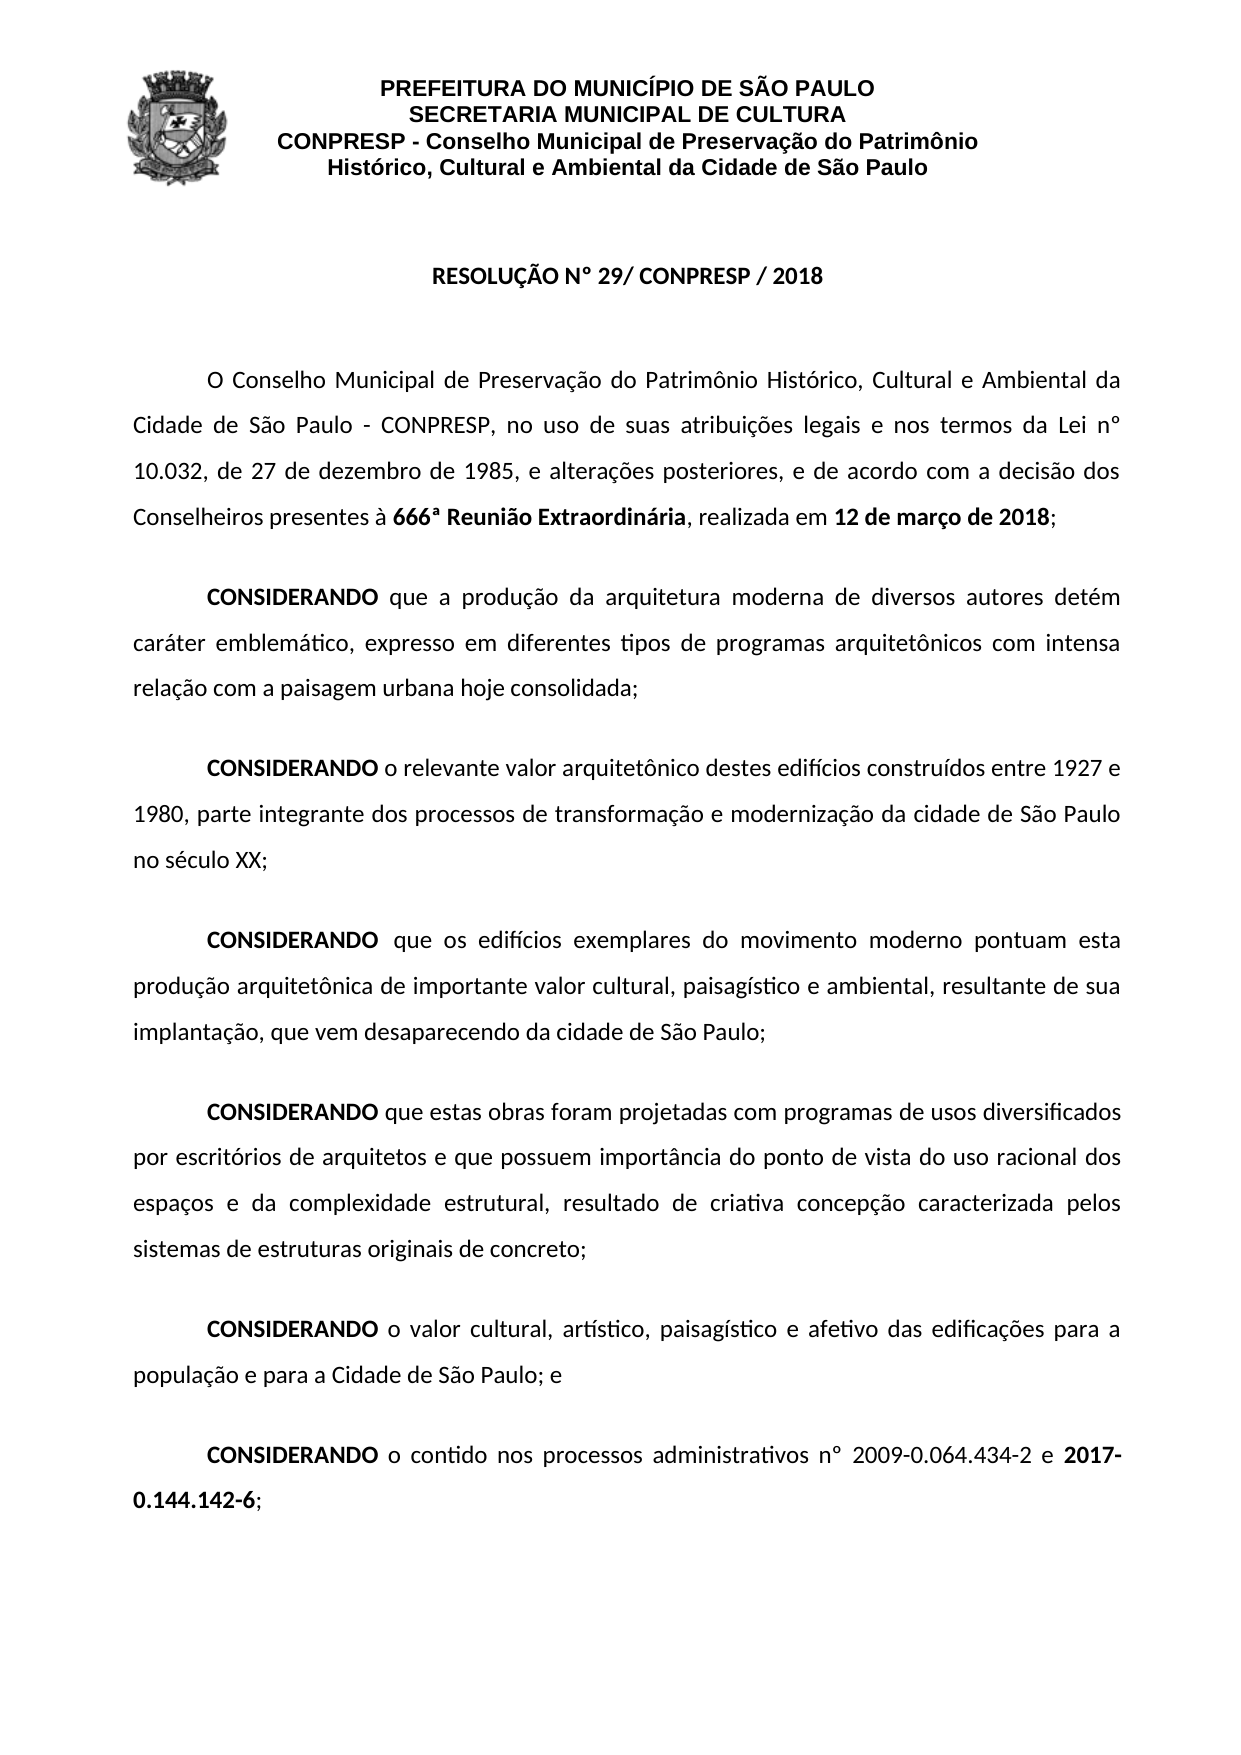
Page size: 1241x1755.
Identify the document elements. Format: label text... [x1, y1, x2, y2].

text RESOLUÇÃO Nº 29/ CONPRESP / 2018 [133, 260, 1122, 290]
text CONSIDERANDO que os edifícios exemplares do movimento moderno pontuam esta produção arquitetônica de importante valor cultural, paisagístico e ambiental, resultante de sua implantação, que vem desaparecendo da cidade de São Paulo; [133, 924, 1122, 1046]
text CONSIDERANDO que estas obras foram projetadas com programas de usos diversificados por escritórios de arquitetos e que possuem importância do ponto de vista do uso racional dos espaços e da complexidade estrutural, resultado de criativa concepção caracterizada pelos sistemas de estruturas originais de concreto; [133, 1096, 1122, 1263]
text CONSIDERANDO o valor cultural, artístico, paisagístico e afetivo das edificações para a população e para a Cidade de São Paulo; e [133, 1313, 1122, 1389]
text CONSIDERANDO que a produção da arquitetura moderna de diversos autores detém caráter emblemático, expresso em diferentes tipos de programas arquitetônicos com intensa relação com a paisagem urbana hoje consolidada; [133, 581, 1122, 703]
text CONSIDERANDO o relevante valor arquitetônico destes edifícios construídos entre 1927 e 1980, parte integrante dos processos de transformação e modernização da cidade de São Paulo no século XX; [133, 753, 1122, 874]
text O Conselho Municipal de Preservação do Patrimônio Histórico, Cultural e Ambiental da Cidade de São Paulo - CONPRESP, no uso de suas atribuições legais e nos termos da Lei nº 10.032, de 27 de dezembro de 1985, e alterações posteriores, e de acordo com a decisão dos Conselheiros presentes à 666ª Reunião Extraordinária, realizada em 12 de março de 2018; [133, 364, 1122, 531]
text Considerando o contido nos processos administrativos nº 2009-0.064.434-2 e 2017-0.144.142-6; [133, 1439, 1122, 1515]
